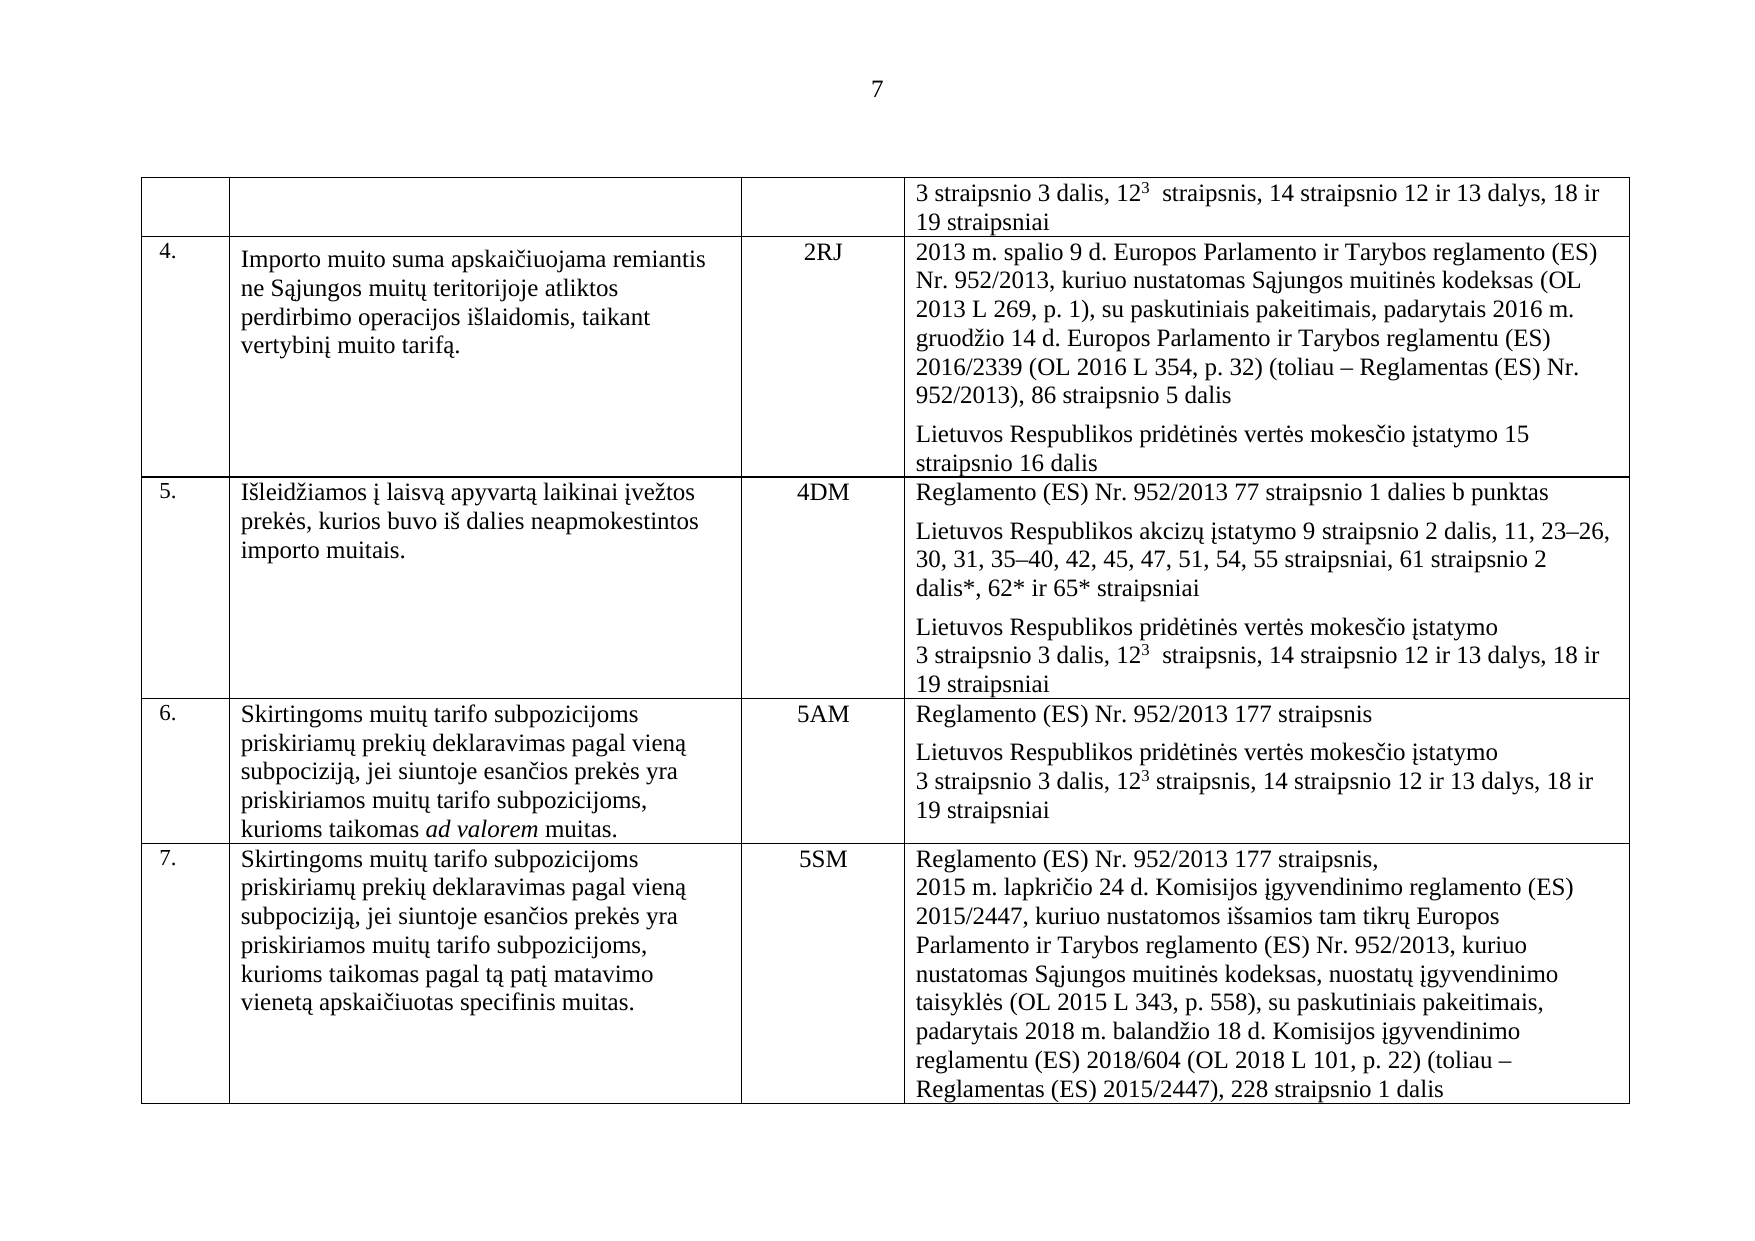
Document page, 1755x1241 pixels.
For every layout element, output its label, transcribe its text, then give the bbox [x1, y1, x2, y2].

table_cell 2RJ [742, 237, 904, 476]
table_cell Skirtingoms muitų tarifo subpozicijoms priskiriamų prekių deklaravimas pagal vieną subpociziją, jei siuntoje esančios prekės yra priskiriamos muitų tarifo subpozicijoms, kurioms taikomas ad valorem muitas. [230, 699, 741, 843]
table_cell 5SM [742, 844, 904, 1102]
table_cell 6. [142, 699, 229, 843]
table_cell 4DM [742, 478, 904, 698]
table_cell [142, 178, 229, 236]
table_cell [230, 178, 741, 236]
table_cell Reglamento (ES) Nr. 952/2013 177 straipsnis Lietuvos Respublikos pridėtinės vertės mokesčio įstatymo 3 straipsnio 3 dalis, 123 straipsnis, 14 straipsnio 12 ir 13 dalys, 18 ir 19 straipsniai [905, 699, 1629, 843]
table_cell 7. [142, 844, 229, 1102]
table_cell 3 straipsnio 3 dalis, 123 straipsnis, 14 straipsnio 12 ir 13 dalys, 18 ir 19 straipsniai [905, 178, 1629, 236]
table_cell 5. [142, 478, 229, 698]
table_cell 4. [142, 237, 229, 476]
table_cell Išleidžiamos į laisvą apyvartą laikinai įvežtos prekės, kurios buvo iš dalies neapmokestintos importo muitais. [230, 478, 741, 698]
table_cell Reglamento (ES) Nr. 952/2013 77 straipsnio 1 dalies b punktas Lietuvos Respublikos akcizų įstatymo 9 straipsnio 2 dalis, 11, 23–26, 30, 31, 35–40, 42, 45, 47, 51, 54, 55 straipsniai, 61 straipsnio 2 dalis*, 62* ir 65* straipsniai Lietuvos Respublikos pridėtinės vertės mokesčio įstatymo 3 straipsnio 3 dalis, 123 straipsnis, 14 straipsnio 12 ir 13 dalys, 18 ir 19 straipsniai [905, 478, 1629, 698]
table_cell Reglamento (ES) Nr. 952/2013 177 straipsnis, 2015 m. lapkričio 24 d. Komisijos įgyvendinimo reglamento (ES) 2015/2447, kuriuo nustatomos išsamios tam tikrų Europos Parlamento ir Tarybos reglamento (ES) Nr. 952/2013, kuriuo nustatomas Sąjungos muitinės kodeksas, nuostatų įgyvendinimo taisyklės (OL 2015 L 343, p. 558), su paskutiniais pakeitimais, padarytais 2018 m. balandžio 18 d. Komisijos įgyvendinimo reglamentu (ES) 2018/604 (OL 2018 L 101, p. 22) (toliau – Reglamentas (ES) 2015/2447), 228 straipsnio 1 dalis [905, 844, 1629, 1102]
table_cell 2013 m. spalio 9 d. Europos Parlamento ir Tarybos reglamento (ES) Nr. 952/2013, kuriuo nustatomas Sąjungos muitinės kodeksas (OL 2013 L 269, p. 1), su paskutiniais pakeitimais, padarytais 2016 m. gruodžio 14 d. Europos Parlamento ir Tarybos reglamentu (ES) 2016/2339 (OL 2016 L 354, p. 32) (toliau – Reglamentas (ES) Nr. 952/2013), 86 straipsnio 5 dalis Lietuvos Respublikos pridėtinės vertės mokesčio įstatymo 15 straipsnio 16 dalis [905, 237, 1629, 476]
table_cell [742, 178, 904, 236]
table_cell 5AM [742, 699, 904, 843]
table_cell Skirtingoms muitų tarifo subpozicijoms priskiriamų prekių deklaravimas pagal vieną subpociziją, jei siuntoje esančios prekės yra priskiriamos muitų tarifo subpozicijoms, kurioms taikomas pagal tą patį matavimo vienetą apskaičiuotas specifinis muitas. [230, 844, 741, 1102]
table_cell Importo muito suma apskaičiuojama remiantis ne Sąjungos muitų teritorijoje atliktos perdirbimo operacijos išlaidomis, taikant vertybinį muito tarifą. [230, 237, 741, 476]
